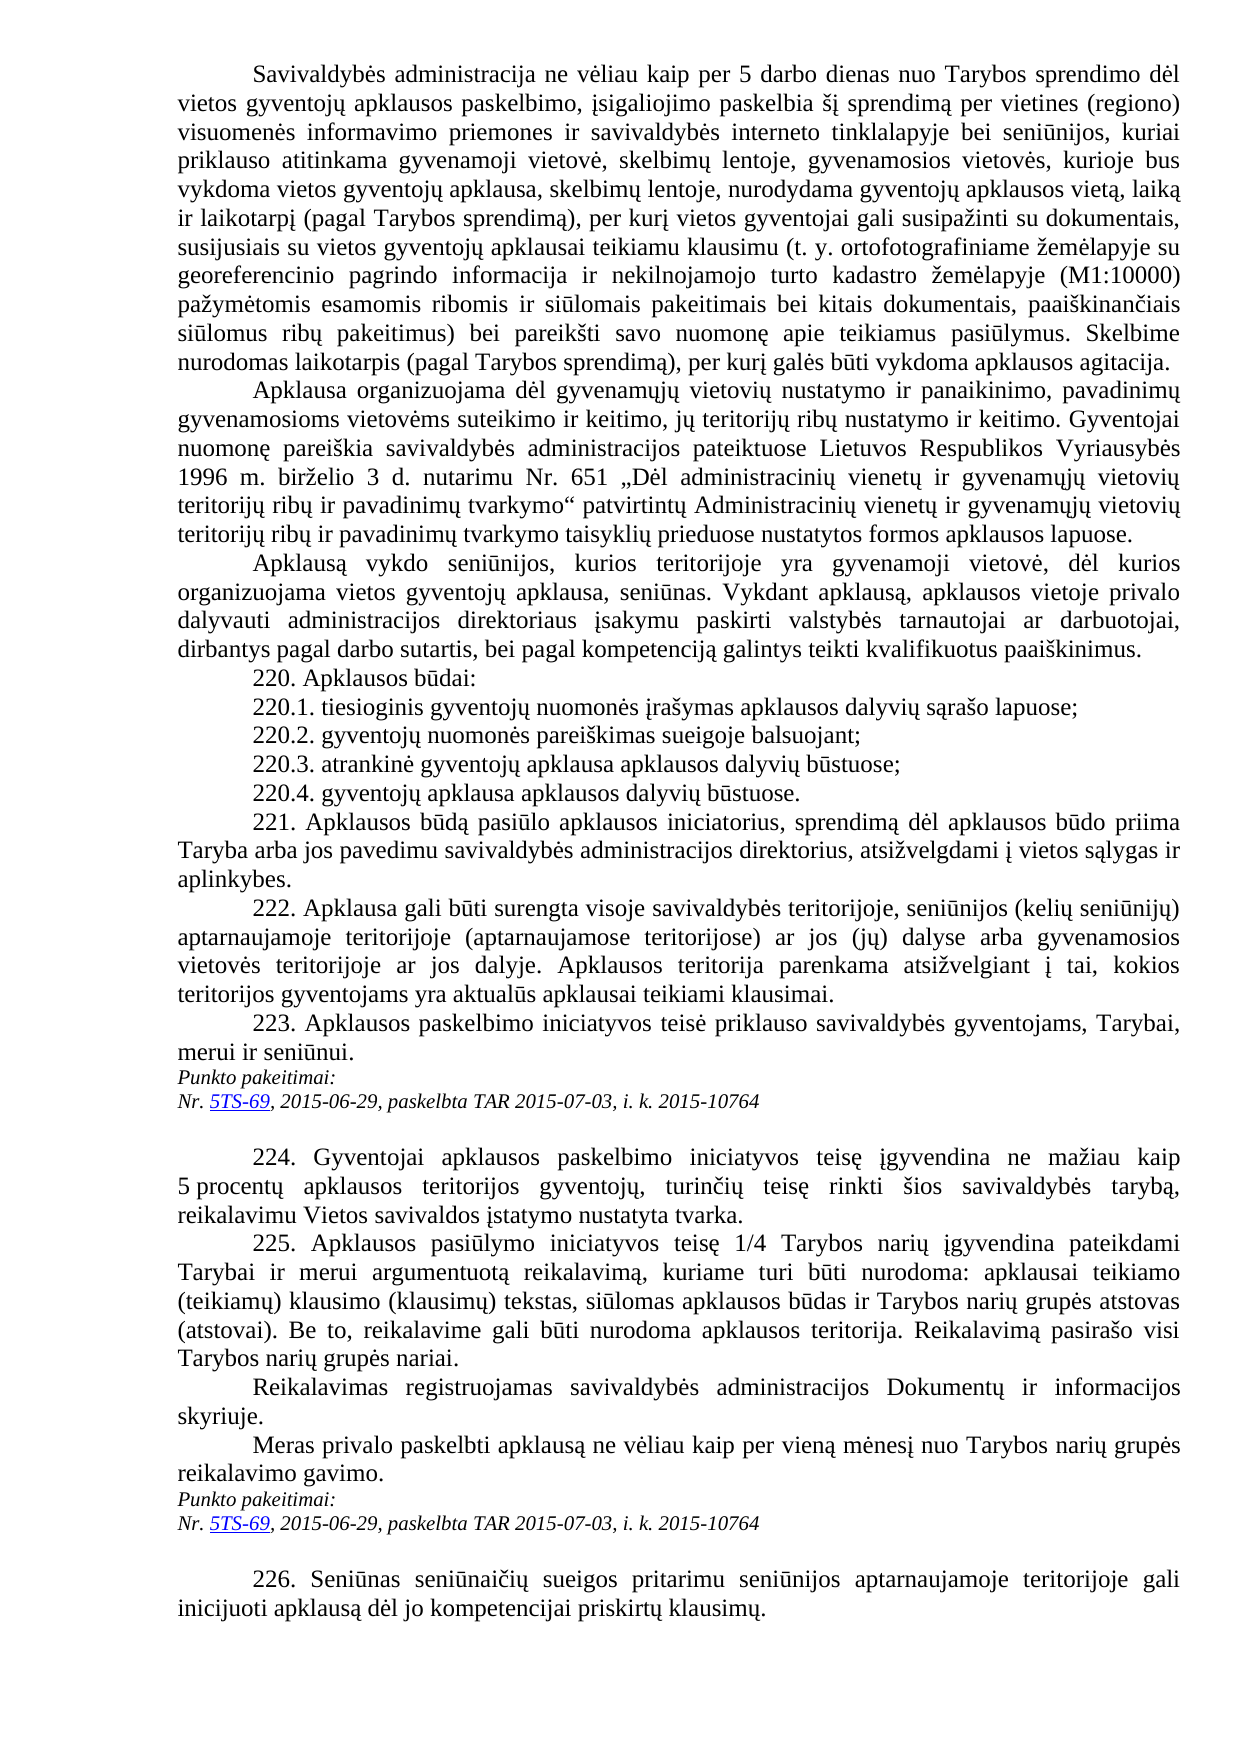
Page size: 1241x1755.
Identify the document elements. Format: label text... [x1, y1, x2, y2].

text 226. Seniūnas seniūnaičių sueigos pritarimu seniūnijos aptarnaujamoje teritorijoje gali inicijuoti apklausą dėl jo kompetencijai priskirtų klausimų. [177, 1564, 1181, 1622]
text 221. Apklausos būdą pasiūlo apklausos iniciatorius, sprendimą dėl apklausos būdo priima Taryba arba jos pavedimu savivaldybės administracijos direktorius, atsižvelgdami į vietos sąlygas ir aplinkybes. [177, 807, 1181, 893]
text Savivaldybės administracija ne vėliau kaip per 5 darbo dienas nuo Tarybos sprendimo dėl vietos gyventojų apklausos paskelbimo, įsigaliojimo paskelbia šį sprendimą per vietines (regiono) visuomenės informavimo priemones ir savivaldybės interneto tinklalapyje bei seniūnijos, kuriai priklauso atitinkama gyvenamoji vietovė, skelbimų lentoje, gyvenamosios vietovės, kurioje bus vykdoma vietos gyventojų apklausa, skelbimų lentoje, nurodydama gyventojų apklausos vietą, laiką ir laikotarpį (pagal Tarybos sprendimą), per kurį vietos gyventojai gali susipažinti su dokumentais, susijusiais su vietos gyventojų apklausai teikiamu klausimu (t. y. ortofotografiniame žemėlapyje su georeferencinio pagrindo informacija ir nekilnojamojo turto kadastro žemėlapyje (M1:10000) pažymėtomis esamomis ribomis ir siūlomais pakeitimais bei kitais dokumentais, paaiškinančiais siūlomus ribų pakeitimus) bei pareikšti savo nuomonę apie teikiamus pasiūlymus. Skelbime nurodomas laikotarpis (pagal Tarybos sprendimą), per kurį galės būti vykdoma apklausos agitacija. [177, 59, 1181, 375]
text 220. Apklausos būdai: [177, 663, 1181, 692]
text Punkto pakeitimai: [177, 1487, 1181, 1511]
text Nr. 5TS-69, 2015-06-29, paskelbta TAR 2015-07-03, i. k. 2015-10764 [177, 1511, 1181, 1535]
text 224. Gyventojai apklausos paskelbimo iniciatyvos teisę įgyvendina ne mažiau kaip 5 procentų apklausos teritorijos gyventojų, turinčių teisę rinkti šios savivaldybės tarybą, reikalavimu Vietos savivaldos įstatymo nustatyta tvarka. [177, 1142, 1181, 1228]
text Reikalavimas registruojamas savivaldybės administracijos Dokumentų ir informacijos skyriuje. [177, 1372, 1181, 1430]
text Apklausa organizuojama dėl gyvenamųjų vietovių nustatymo ir panaikinimo, pavadinimų gyvenamosioms vietovėms suteikimo ir keitimo, jų teritorijų ribų nustatymo ir keitimo. Gyventojai nuomonę pareiškia savivaldybės administracijos pateiktuose Lietuvos Respublikos Vyriausybės 1996 m. birželio 3 d. nutarimu Nr. 651 „Dėl administracinių vienetų ir gyvenamųjų vietovių teritorijų ribų ir pavadinimų tvarkymo“ patvirtintų Administracinių vienetų ir gyvenamųjų vietovių teritorijų ribų ir pavadinimų tvarkymo taisyklių prieduose nustatytos formos apklausos lapuose. [177, 375, 1181, 548]
text Nr. 5TS-69, 2015-06-29, paskelbta TAR 2015-07-03, i. k. 2015-10764 [177, 1089, 1181, 1113]
text Apklausą vykdo seniūnijos, kurios teritorijoje yra gyvenamoji vietovė, dėl kurios organizuojama vietos gyventojų apklausa, seniūnas. Vykdant apklausą, apklausos vietoje privalo dalyvauti administracijos direktoriaus įsakymu paskirti valstybės tarnautojai ar darbuotojai, dirbantys pagal darbo sutartis, bei pagal kompetenciją galintys teikti kvalifikuotus paaiškinimus. [177, 548, 1181, 663]
text 223. Apklausos paskelbimo iniciatyvos teisė priklauso savivaldybės gyventojams, Tarybai, merui ir seniūnui. [177, 1008, 1181, 1065]
text 220.1. tiesioginis gyventojų nuomonės įrašymas apklausos dalyvių sąrašo lapuose; [177, 692, 1181, 720]
text Meras privalo paskelbti apklausą ne vėliau kaip per vieną mėnesį nuo Tarybos narių grupės reikalavimo gavimo. [177, 1430, 1181, 1487]
text Punkto pakeitimai: [177, 1065, 1181, 1089]
text 220.2. gyventojų nuomonės pareiškimas sueigoje balsuojant; [177, 720, 1181, 749]
text 220.4. gyventojų apklausa apklausos dalyvių būstuose. [177, 778, 1181, 807]
text 222. Apklausa gali būti surengta visoje savivaldybės teritorijoje, seniūnijos (kelių seniūnijų) aptarnaujamoje teritorijoje (aptarnaujamose teritorijose) ar jos (jų) dalyse arba gyvenamosios vietovės teritorijoje ar jos dalyje. Apklausos teritorija parenkama atsižvelgiant į tai, kokios teritorijos gyventojams yra aktualūs apklausai teikiami klausimai. [177, 893, 1181, 1008]
text 225. Apklausos pasiūlymo iniciatyvos teisę 1/4 Tarybos narių įgyvendina pateikdami Tarybai ir merui argumentuotą reikalavimą, kuriame turi būti nurodoma: apklausai teikiamo (teikiamų) klausimo (klausimų) tekstas, siūlomas apklausos būdas ir Tarybos narių grupės atstovas (atstovai). Be to, reikalavime gali būti nurodoma apklausos teritorija. Reikalavimą pasirašo visi Tarybos narių grupės nariai. [177, 1228, 1181, 1372]
text 220.3. atrankinė gyventojų apklausa apklausos dalyvių būstuose; [177, 749, 1181, 778]
